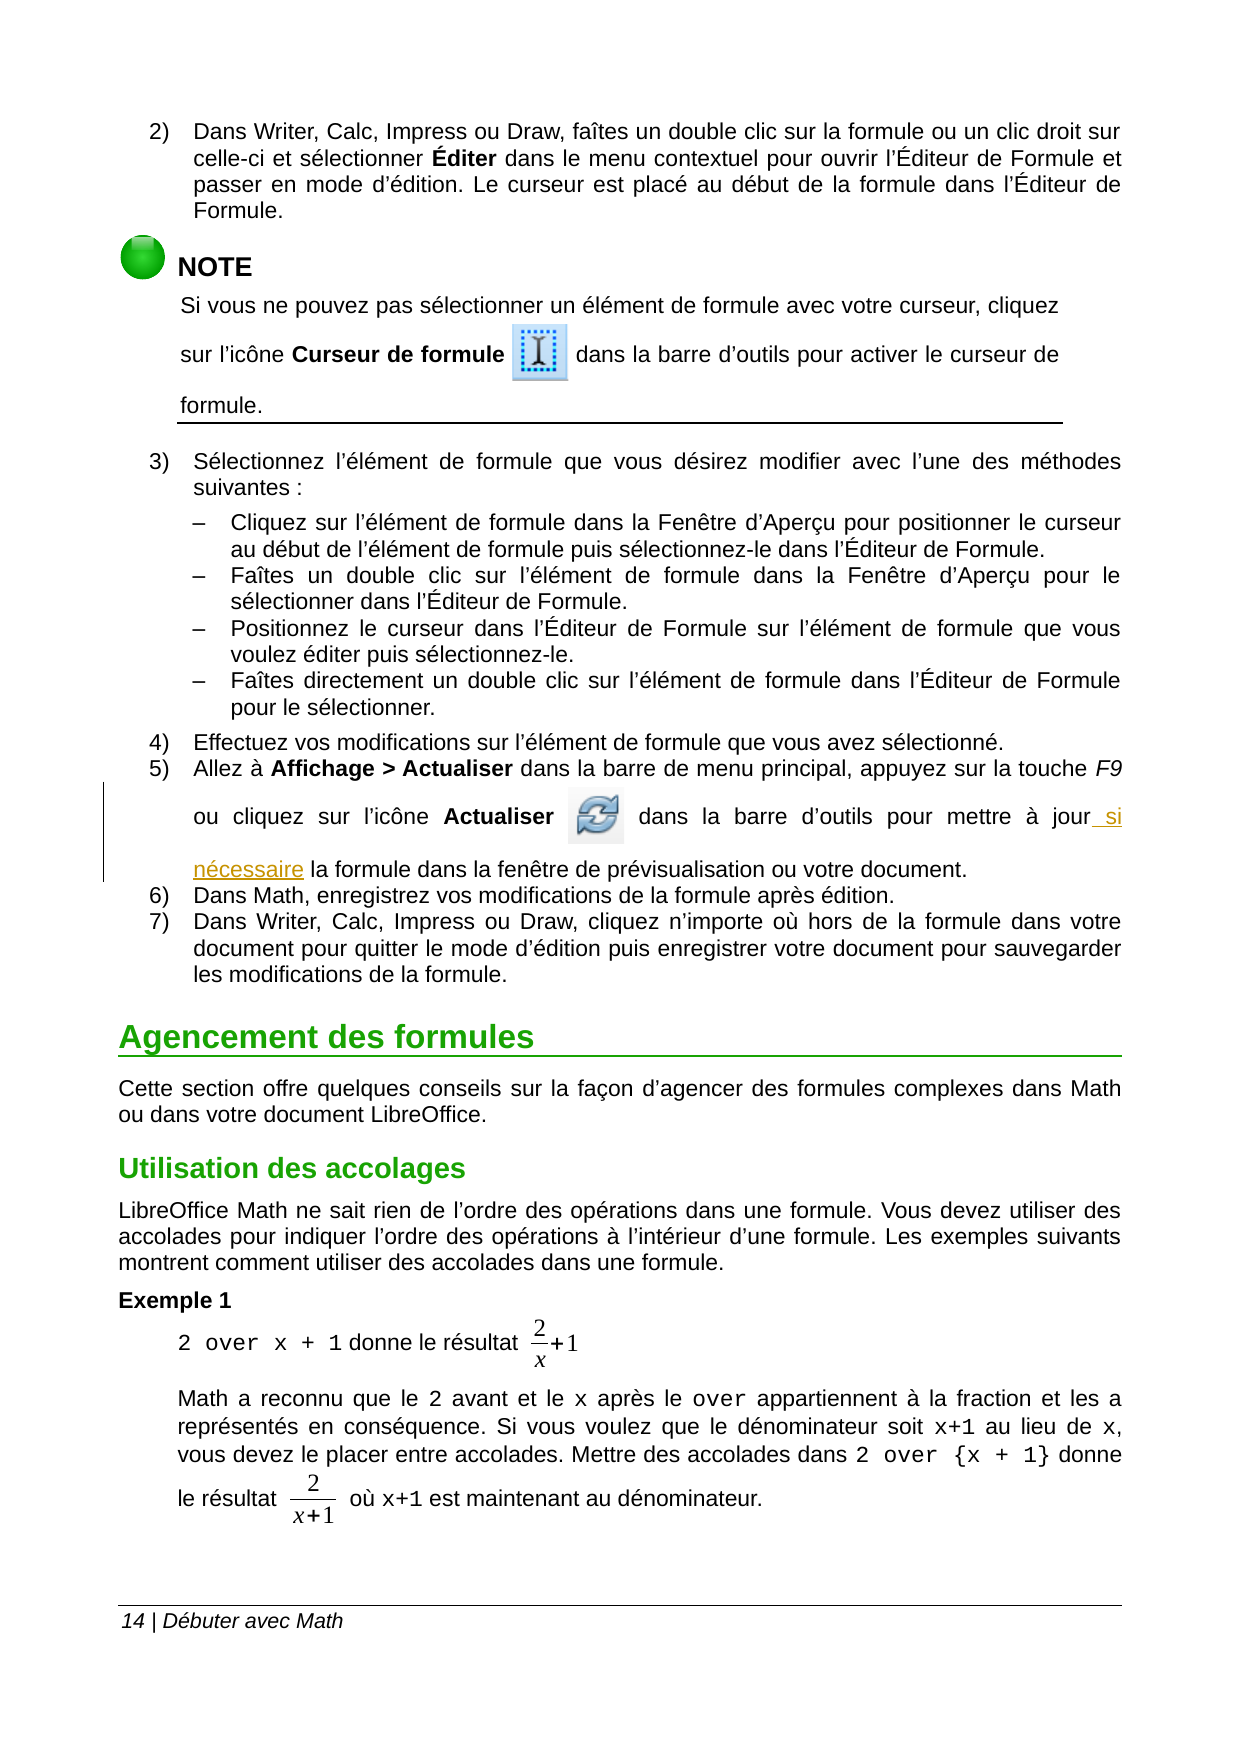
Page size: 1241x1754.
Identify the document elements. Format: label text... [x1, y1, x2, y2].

text Math a reconnu que le 2 avant et le x après le over appartiennent à la fraction et les a représentés en conséquence. Si vous voulez que le dénominateur soit x+1 au lieu de x, vous devez le placer entre accolades. Mettre des accolades dans 2 over {x + 1} donne le résultat où x+1 est maintenant au dénominateur. [177, 1385, 1122, 1529]
text Si vous ne pouvez pas sélectionner un élément de formule avec votre curseur, cliquez sur l’icône Curseur de formule dans la barre d’outils pour activer le curseur de formule. [177, 289, 1063, 422]
list Dans Math, enregistrez vos modifications de la formule après édition. [169, 882, 1122, 908]
list Effectuez vos modifications sur l’élément de formule que vous avez sélectionné. [169, 729, 1122, 755]
list Dans Writer, Calc, Impress ou Draw, faîtes un double clic sur la formule ou un clic droit sur celle-ci et sélectionner Éditer dans le menu contextuel pour ouvrir l’Éditeur de Formule et passer en mode d’édition. Le curseur est placé au début de la formule dans l’Éditeur de Formule. [169, 118, 1122, 223]
list Allez à Affichage > Actualiser dans la barre de menu principal, appuyez sur la touche F9 ou cliquez sur l’icône Actualiser dans la barre d’outils pour mettre à jour si nécessaire la formule dans la fenêtre de prévisualisation ou votre document. [169, 755, 1122, 882]
text LibreOffice Math ne sait rien de l’ordre des opérations dans une formule. Vous devez utiliser des accolades pour indiquer l’ordre des opérations à l’intérieur d’une formule. Les exemples suivants montrent comment utiliser des accolades dans une formule. [118, 1197, 1122, 1276]
picture [512, 324, 569, 381]
text Cette section offre quelques conseils sur la façon d’agencer des formules complexes dans Math ou dans votre document LibreOffice. [118, 1075, 1122, 1128]
text 2 over x + 1 donne le résultat [177, 1314, 1122, 1373]
subtitle NOTE [118, 232, 1122, 282]
picture [568, 787, 625, 844]
list Faîtes un double clic sur l’élément de formule dans la Fenêtre d’Aperçu pour le sélectionner dans l’Éditeur de Formule. [192, 562, 1122, 614]
list Cliquez sur l’élément de formule dans la Fenêtre d’Aperçu pour positionner le curseur au début de l’élément de formule puis sélectionnez-le dans l’Éditeur de Formule. [192, 509, 1122, 562]
subtitle Agencement des formules [118, 1017, 1122, 1055]
list Sélectionnez l’élément de formule que vous désirez modifier avec l’une des méthodes suivantes : [169, 448, 1122, 500]
list Positionnez le curseur dans l’Éditeur de Formule sur l’élément de formule que vous voulez éditer puis sélectionnez-le. [192, 614, 1122, 667]
list Faîtes directement un double clic sur l’élément de formule dans l’Éditeur de Formule pour le sélectionner. [192, 667, 1122, 720]
subtitle Utilisation des accolages [118, 1151, 1122, 1185]
list Dans Writer, Calc, Impress ou Draw, cliquez n’importe où hors de la formule dans votre document pour quitter le mode d’édition puis enregistrer votre document pour sauvegarder les modifications de la formule. [169, 908, 1122, 987]
text Exemple 1 [118, 1287, 1122, 1314]
